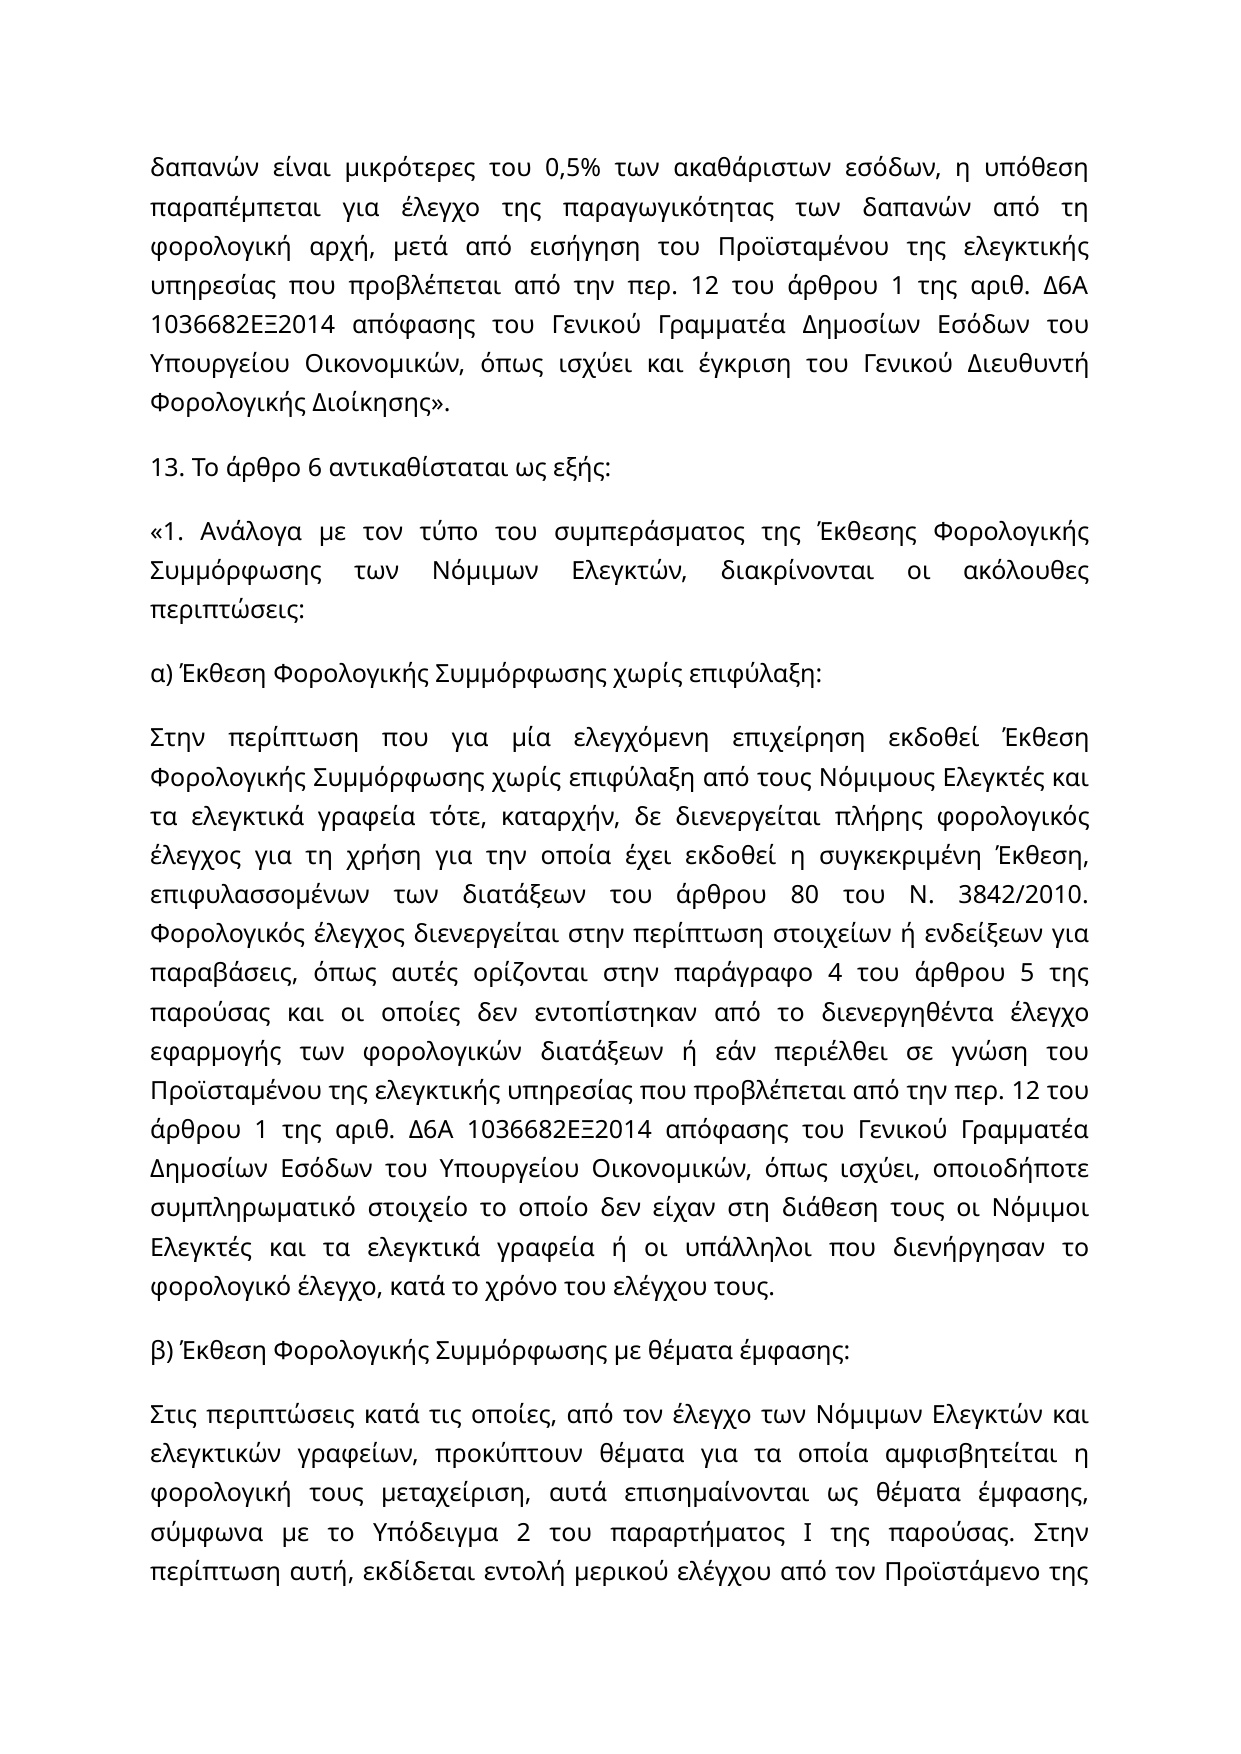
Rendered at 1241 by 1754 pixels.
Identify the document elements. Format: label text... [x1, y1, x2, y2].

text α) Έκθεση Φορολογικής Συμμόρφωσης χωρίς επιφύλαξη: [150, 656, 1090, 690]
text 13. Το άρθρο 6 αντικαθίσταται ως εξής: [150, 449, 1090, 483]
text «1. Ανάλογα με τον τύπο του συμπεράσματος της Έκθεσης Φορολογικής Συμμόρφωσης των Νόμιμων Ελεγκτών, διακρίνονται οι ακόλουθες περιπτώσεις: [150, 513, 1090, 626]
text Στις περιπτώσεις κατά τις οποίες, από τον έλεγχο των Νόμιμων Ελεγκτών και ελεγκτικών γραφείων, προκύπτουν θέματα για τα οποία αμφισβητείται η φορολογική τους μεταχείριση, αυτά επισημαίνονται ως θέματα έμφασης, σύμφωνα με το Υπόδειγμα 2 του παραρτήματος Ι της παρούσας. Στην περίπτωση αυτή, εκδίδεται εντολή μερικού ελέγχου από τον Προϊστάμενο της [150, 1397, 1090, 1587]
text δαπανών είναι μικρότερες του 0,5% των ακαθάριστων εσόδων, η υπόθεση παραπέμπεται για έλεγχο της παραγωγικότητας των δαπανών από τη φορολογική αρχή, μετά από εισήγηση του Προϊσταμένου της ελεγκτικής υπηρεσίας που προβλέπεται από την περ. 12 του άρθρου 1 της αριθ. Δ6Α 1036682ΕΞ2014 απόφασης του Γενικού Γραμματέα Δημοσίων Εσόδων του Υπουργείου Οικονομικών, όπως ισχύει και έγκριση του Γενικού Διευθυντή Φορολογικής Διοίκησης». [150, 150, 1090, 419]
text β) Έκθεση Φορολογικής Συμμόρφωσης με θέματα έμφασης: [150, 1332, 1090, 1367]
text Στην περίπτωση που για μία ελεγχόμενη επιχείρηση εκδοθεί Έκθεση Φορολογικής Συμμόρφωσης χωρίς επιφύλαξη από τους Νόμιμους Ελεγκτές και τα ελεγκτικά γραφεία τότε, καταρχήν, δε διενεργείται πλήρης φορολογικός έλεγχος για τη χρήση για την οποία έχει εκδοθεί η συγκεκριμένη Έκθεση, επιφυλασσομένων των διατάξεων του άρθρου 80 του N. 3842/2010. Φορολογικός έλεγχος διενεργείται στην περίπτωση στοιχείων ή ενδείξεων για παραβάσεις, όπως αυτές ορίζονται στην παράγραφο 4 του άρθρου 5 της παρούσας και οι οποίες δεν εντοπίστηκαν από το διενεργηθέντα έλεγχο εφαρμογής των φορολογικών διατάξεων ή εάν περιέλθει σε γνώση του Προϊσταμένου της ελεγκτικής υπηρεσίας που προβλέπεται από την περ. 12 του άρθρου 1 της αριθ. Δ6Α 1036682ΕΞ2014 απόφασης του Γενικού Γραμματέα Δημοσίων Εσόδων του Υπουργείου Οικονομικών, όπως ισχύει, οποιοδήποτε συμπληρωματικό στοιχείο το οποίο δεν είχαν στη διάθεση τους οι Νόμιμοι Ελεγκτές και τα ελεγκτικά γραφεία ή οι υπάλληλοι που διενήργησαν το φορολογικό έλεγχο, κατά το χρόνο του ελέγχου τους. [150, 720, 1090, 1302]
